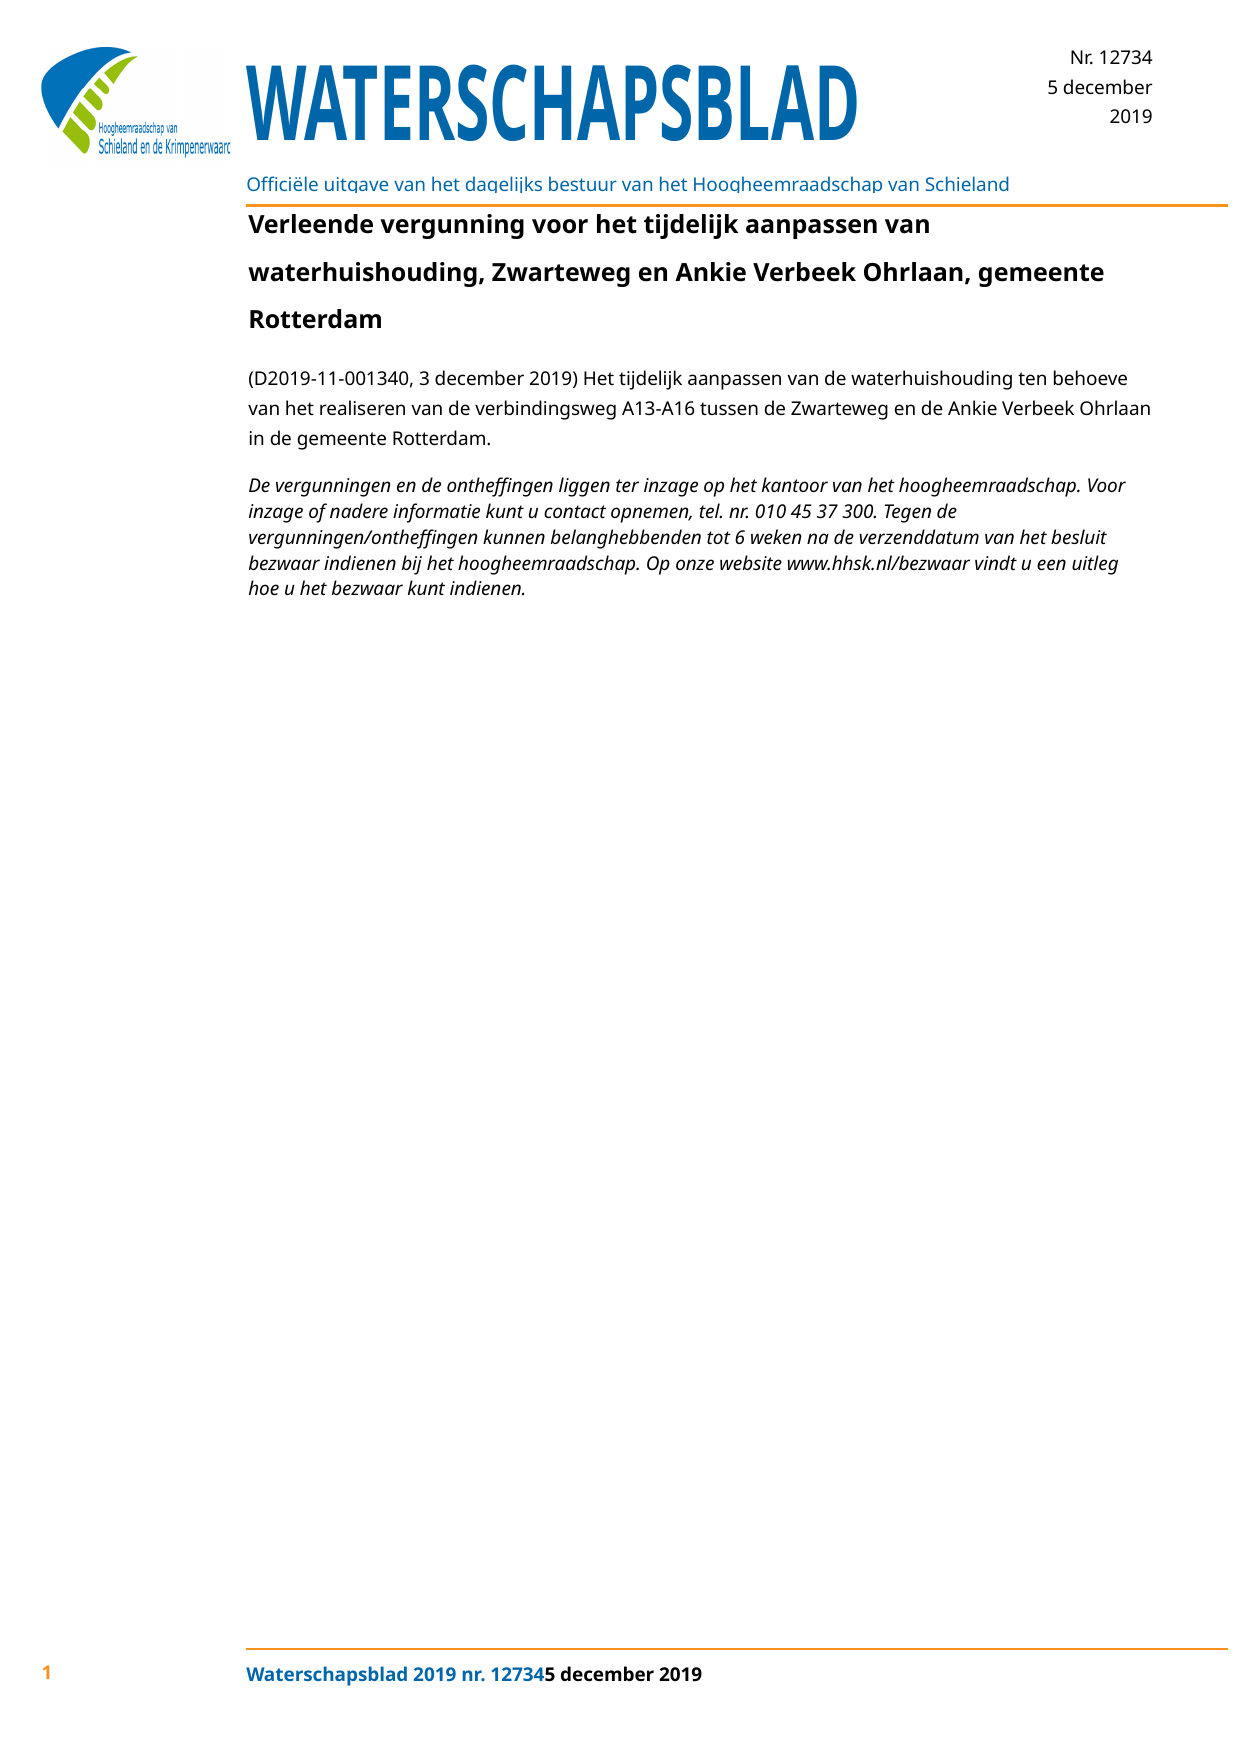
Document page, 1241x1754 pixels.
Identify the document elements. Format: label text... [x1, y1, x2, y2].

text (D2019-11-001340, 3 december 2019) Het tijdelijk aanpassen van de waterhuishouding ten behoeve van het realiseren van de verbindingsweg A13-A16 tussen de Zwarteweg en de Ankie Verbeek Ohrlaan in de gemeente Rotterdam. [248, 366, 1152, 450]
text De vergunningen en de ontheffingen liggen ter inzage op het kantoor van het hoogheemraadschap. Voor inzage of nadere informatie kunt u contact opnemen, tel. nr. 010 45 37 300. Tegen de vergunningen/ontheffingen kunnen belanghebbenden tot 6 weken na de verzenddatum van het besluit bezwaar indienen bij het hoogheemraadschap. Op onze website www.hhsk.nl/bezwaar vindt u een uitleg hoe u het bezwaar kunt indienen. [248, 472, 1152, 601]
picture [41, 47, 231, 172]
text Verleende vergunning voor het tijdelijk aanpassen van waterhuishouding, Zwarteweg en Ankie Verbeek Ohrlaan, gemeente Rotterdam [248, 207, 1152, 336]
